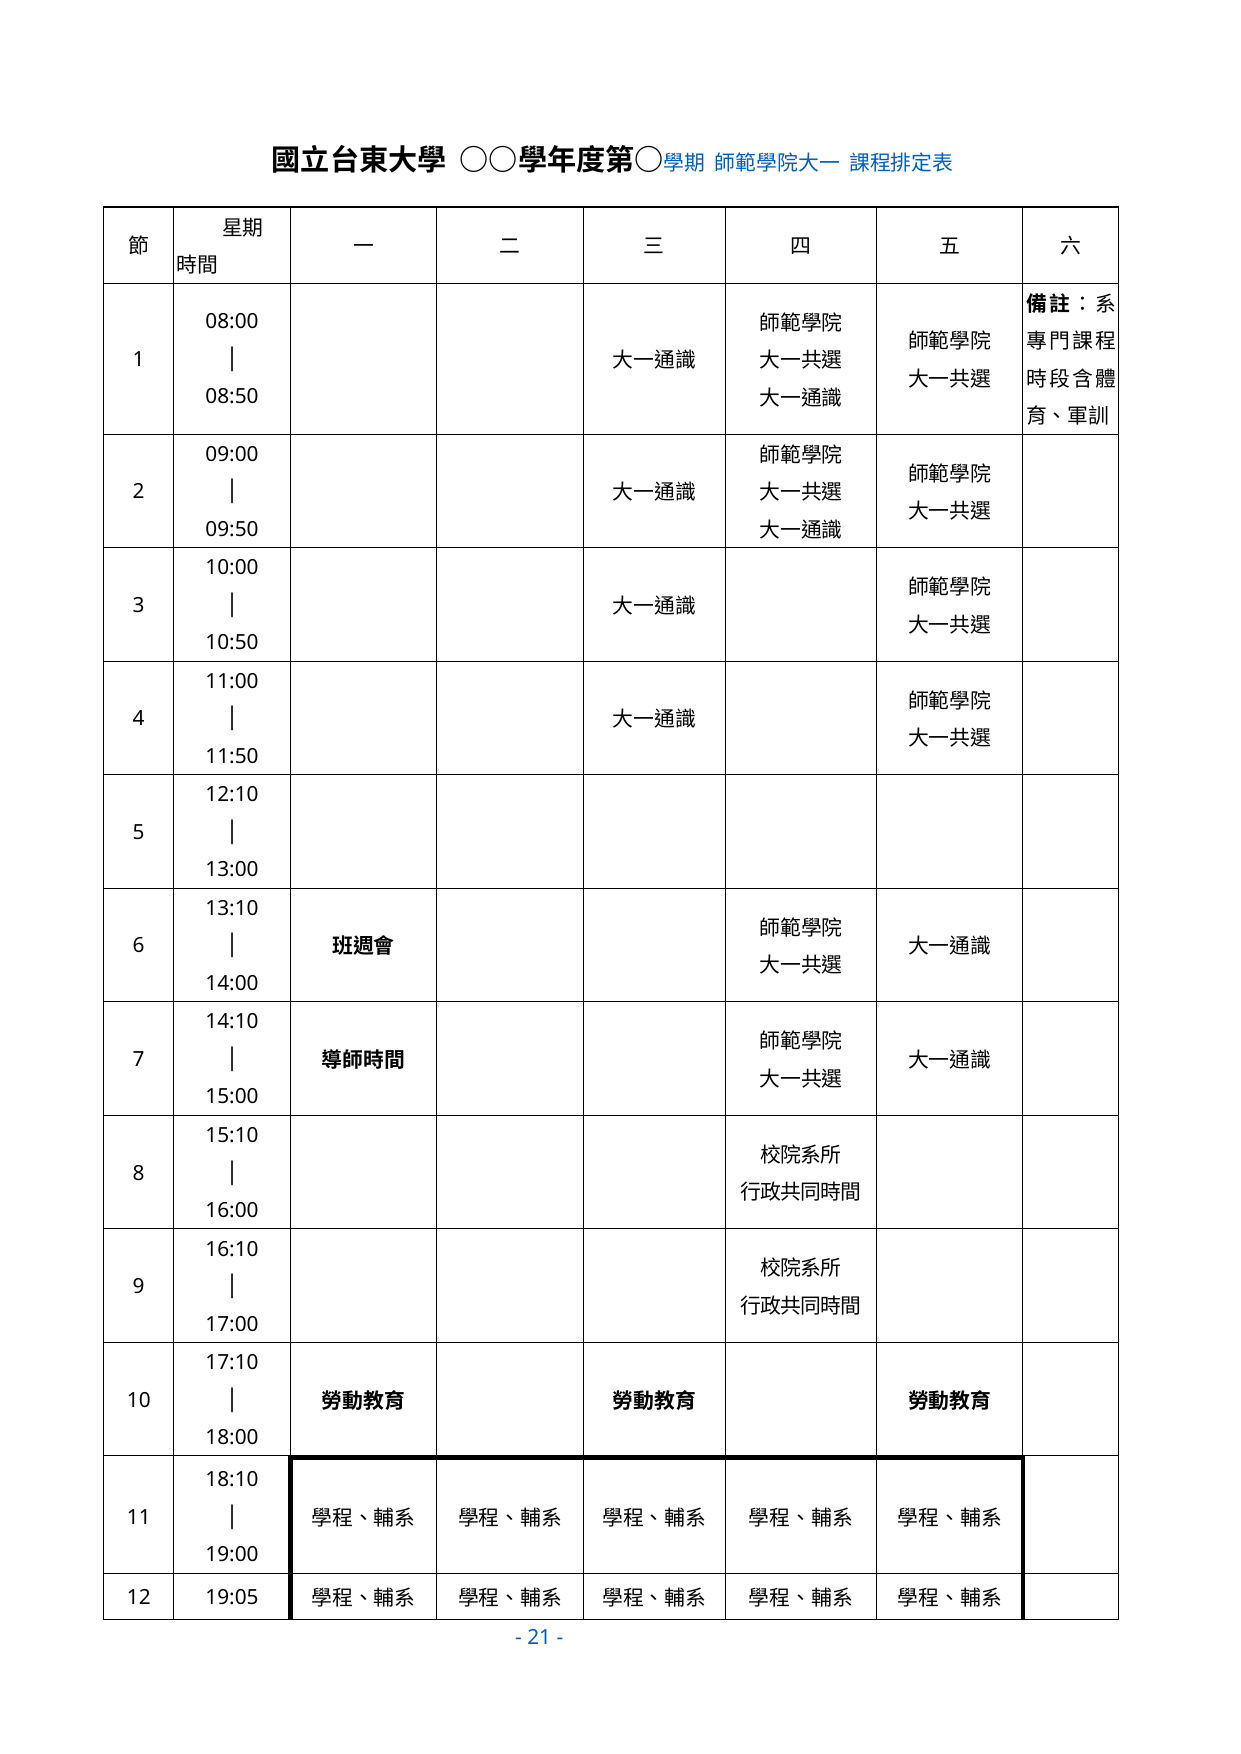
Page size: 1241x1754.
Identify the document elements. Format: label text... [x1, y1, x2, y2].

table_cell 大一通識 [877, 1002, 1022, 1115]
table_cell [726, 662, 876, 774]
table_cell [437, 1343, 583, 1455]
table_header 四 [726, 208, 876, 282]
table_cell [1023, 435, 1118, 547]
table_cell 師範學院 大一共選 [877, 435, 1022, 547]
table_cell 大一通識 [584, 548, 725, 661]
table_cell [437, 889, 583, 1001]
table_cell 3 [104, 548, 173, 661]
table_cell [1023, 1116, 1118, 1228]
table_cell [1023, 775, 1118, 888]
table_cell 學程、輔系 [437, 1574, 583, 1619]
table_cell 師範學院 大一共選 [877, 662, 1022, 774]
table_cell 12:10 │ 13:00 [174, 775, 290, 888]
table_cell [437, 1116, 583, 1228]
table_cell 大一通識 [877, 889, 1022, 1001]
table_cell [584, 1116, 725, 1228]
table_cell [877, 1229, 1022, 1342]
table_cell [291, 435, 436, 547]
table_cell 7 [104, 1002, 173, 1115]
table_cell [1023, 662, 1118, 774]
table_cell 6 [104, 889, 173, 1001]
table_cell [584, 1229, 725, 1342]
table_cell [437, 1229, 583, 1342]
table_header 六 [1023, 208, 1118, 282]
table_cell 10:00 │ 10:50 [174, 548, 290, 661]
table_cell [437, 1002, 583, 1115]
table_cell 4 [104, 662, 173, 774]
table_cell 學程、輔系 [584, 1460, 725, 1572]
table_cell 學程、輔系 [877, 1460, 1021, 1572]
table_cell 勞動教育 [877, 1343, 1022, 1455]
table_cell 16:10 │ 17:00 [174, 1229, 290, 1342]
table_cell 勞動教育 [584, 1343, 725, 1455]
table_cell [1023, 1002, 1118, 1115]
table_cell 17:10 │ 18:00 [174, 1343, 290, 1455]
table_cell 11:00 │ 11:50 [174, 662, 290, 774]
table_cell [1025, 1456, 1118, 1572]
table_cell 師範學院 大一共選 [726, 889, 876, 1001]
table_header 五 [877, 208, 1022, 282]
table_cell 11 [104, 1456, 173, 1572]
table_cell 學程、輔系 [437, 1460, 583, 1572]
table_cell 18:10 │ 19:00 [174, 1456, 288, 1572]
table_cell [291, 775, 436, 888]
table_cell 13:10 │ 14:00 [174, 889, 290, 1001]
table_cell [726, 548, 876, 661]
table_header 節 [104, 208, 173, 282]
table_cell 導師時間 [291, 1002, 436, 1115]
table_cell [726, 1343, 876, 1455]
table_cell 師範學院 大一共選 大一通識 [726, 435, 876, 547]
table_cell 15:10 │ 16:00 [174, 1116, 290, 1228]
table_cell 大一通識 [584, 284, 725, 433]
table_header 三 [584, 208, 725, 282]
table_cell 10 [104, 1343, 173, 1455]
table_cell 學程、輔系 [293, 1460, 436, 1572]
table_cell [1023, 1229, 1118, 1342]
table_cell [1023, 1343, 1118, 1455]
table_cell 師範學院 大一共選 大一通識 [726, 284, 876, 433]
table_cell [584, 1002, 725, 1115]
table_cell 9 [104, 1229, 173, 1342]
table_cell 大一通識 [584, 662, 725, 774]
table_cell 學程、輔系 [726, 1574, 876, 1619]
table_cell [584, 775, 725, 888]
table_cell [291, 548, 436, 661]
table_cell 校院系所 行政共同時間 [726, 1229, 876, 1342]
table_cell 8 [104, 1116, 173, 1228]
text 國立台東大學 ○○學年度第○學期 師範學院大一 課程排定表 [91, 120, 1134, 195]
table_cell [1025, 1574, 1118, 1619]
table_cell [437, 435, 583, 547]
table_header 二 [437, 208, 583, 282]
table_cell 19:05 [174, 1574, 288, 1619]
table_cell [1023, 889, 1118, 1001]
table_cell [291, 662, 436, 774]
table_cell 班週會 [291, 889, 436, 1001]
table_cell [291, 1229, 436, 1342]
table_cell 學程、輔系 [726, 1460, 876, 1572]
table_cell 1 [104, 284, 173, 433]
table_cell 備註：系專門課程時段含體育、軍訓 [1023, 284, 1118, 433]
table_cell 學程、輔系 [584, 1574, 725, 1619]
table_cell [877, 775, 1022, 888]
table_cell [1023, 548, 1118, 661]
table_cell 12 [104, 1574, 173, 1619]
table_cell 2 [104, 435, 173, 547]
table_cell 師範學院 大一共選 [726, 1002, 876, 1115]
table_cell [437, 662, 583, 774]
table_cell 08:00 │ 08:50 [174, 284, 290, 433]
table_cell [437, 284, 583, 433]
table_cell 師範學院 大一共選 [877, 548, 1022, 661]
table_header 星期 時間 [174, 208, 290, 282]
table_cell [437, 775, 583, 888]
table_cell 師範學院 大一共選 [877, 284, 1022, 433]
table_cell 學程、輔系 [877, 1574, 1021, 1619]
table_cell [437, 548, 583, 661]
table_cell [291, 1116, 436, 1228]
table_cell [291, 284, 436, 433]
table_cell 大一通識 [584, 435, 725, 547]
table_cell 09:00 │ 09:50 [174, 435, 290, 547]
table_header 一 [291, 208, 436, 282]
table_cell [877, 1116, 1022, 1228]
table_cell 校院系所 行政共同時間 [726, 1116, 876, 1228]
table_cell 5 [104, 775, 173, 888]
table_cell 14:10 │ 15:00 [174, 1002, 290, 1115]
table_cell [726, 775, 876, 888]
table_cell 勞動教育 [291, 1343, 436, 1455]
table_cell 學程、輔系 [293, 1574, 436, 1619]
table_cell [584, 889, 725, 1001]
